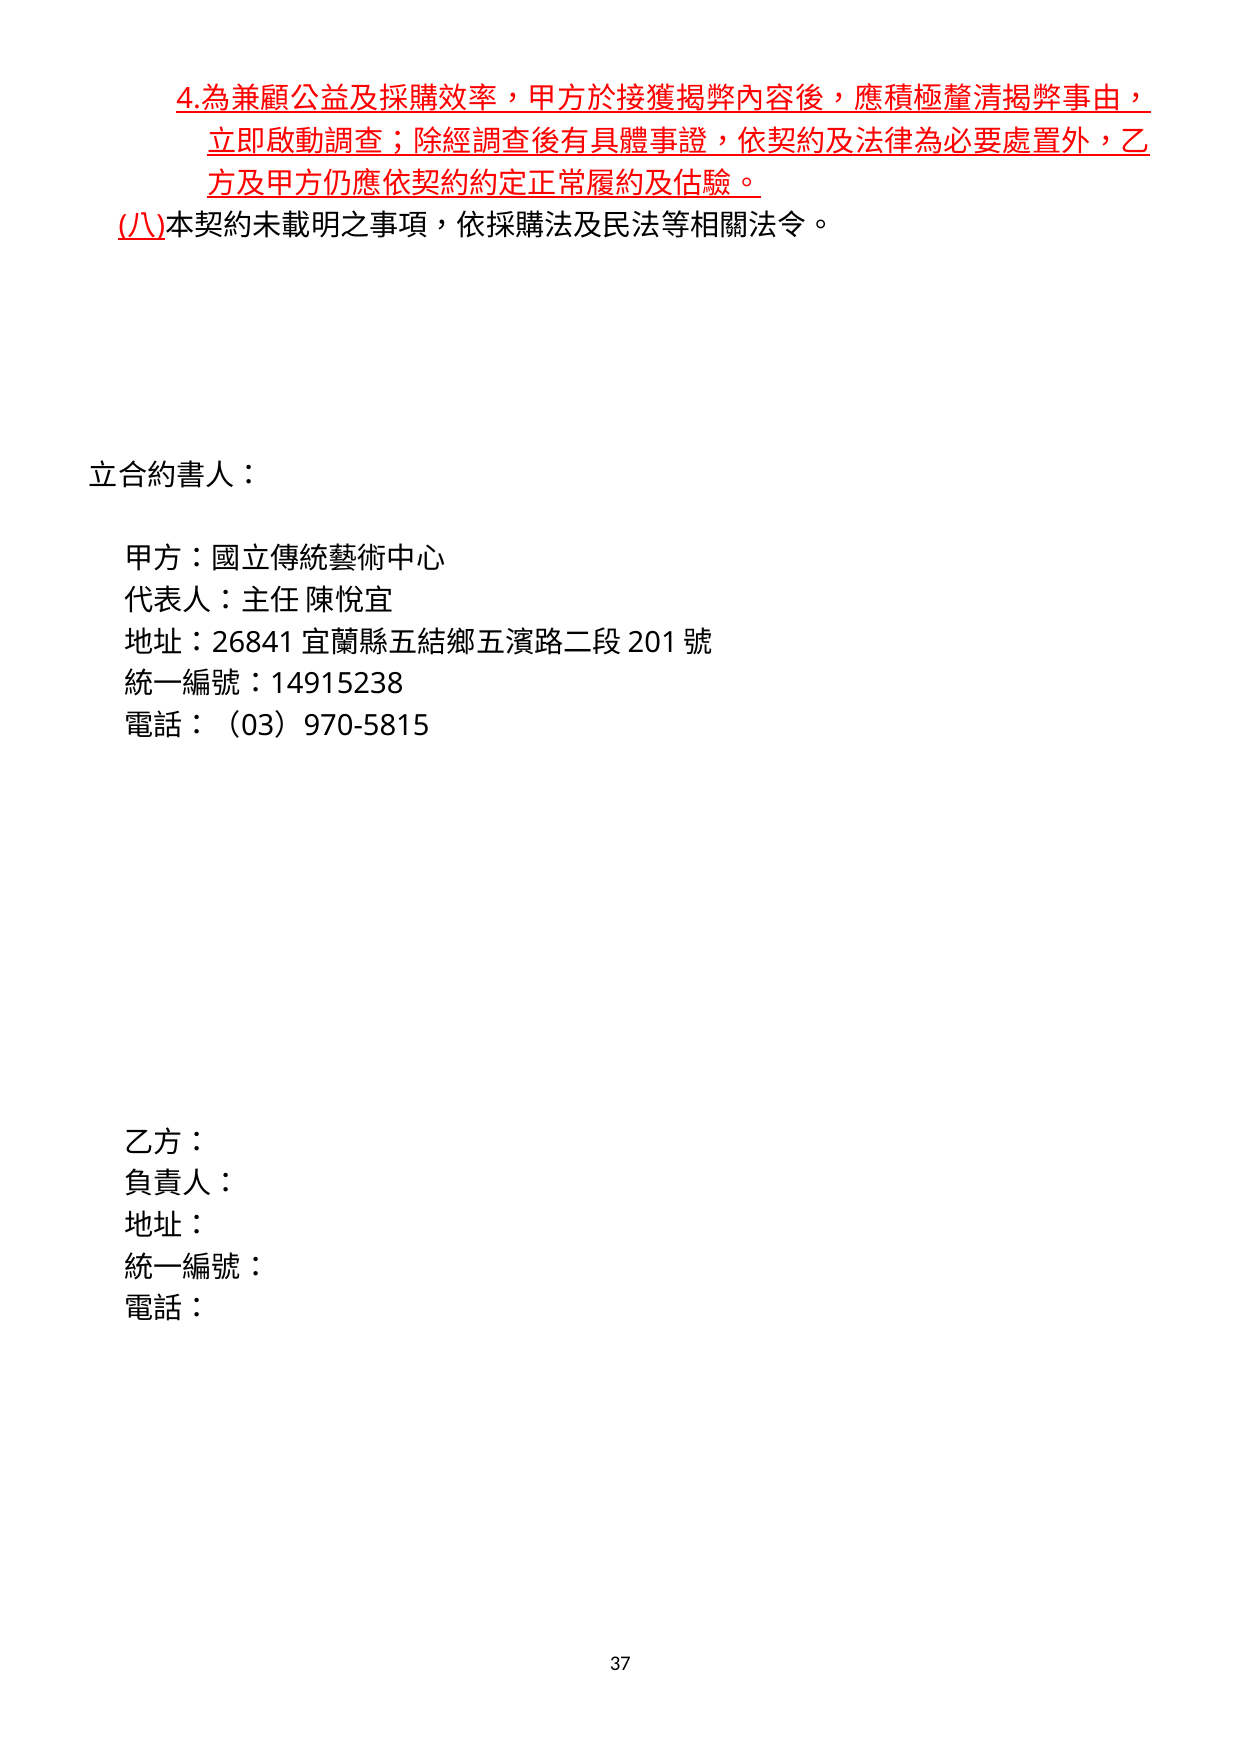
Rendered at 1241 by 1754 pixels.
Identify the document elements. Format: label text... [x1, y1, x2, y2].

text (八)本契約未載明之事項，依採購法及民法等相關法令。 [118, 202, 1152, 244]
text 4.為兼顧公益及採購效率，甲方於接獲揭弊內容後，應積極釐清揭弊事由，立即啟動調查；除經調查後有具體事證，依契約及法律為必要處置外，乙方及甲方仍應依契約約定正常履約及估驗。 [176, 75, 1152, 202]
text 電話： [124, 1285, 1152, 1327]
text 電話：（03）970-5815 [124, 702, 1152, 744]
text 統一編號： [124, 1244, 1152, 1285]
text 甲方：國立傳統藝術中心 [124, 535, 1152, 577]
text 代表人：主任 陳悅宜 [124, 577, 1152, 619]
text 統一編號：14915238 [124, 660, 1152, 702]
text 地址：26841宜蘭縣五結鄉五濱路二段201號 [124, 619, 1152, 660]
text 乙方： [124, 1119, 1152, 1160]
text 負責人： [124, 1160, 1152, 1202]
text 地址： [124, 1202, 1152, 1244]
text 立合約書人： [89, 452, 1152, 494]
